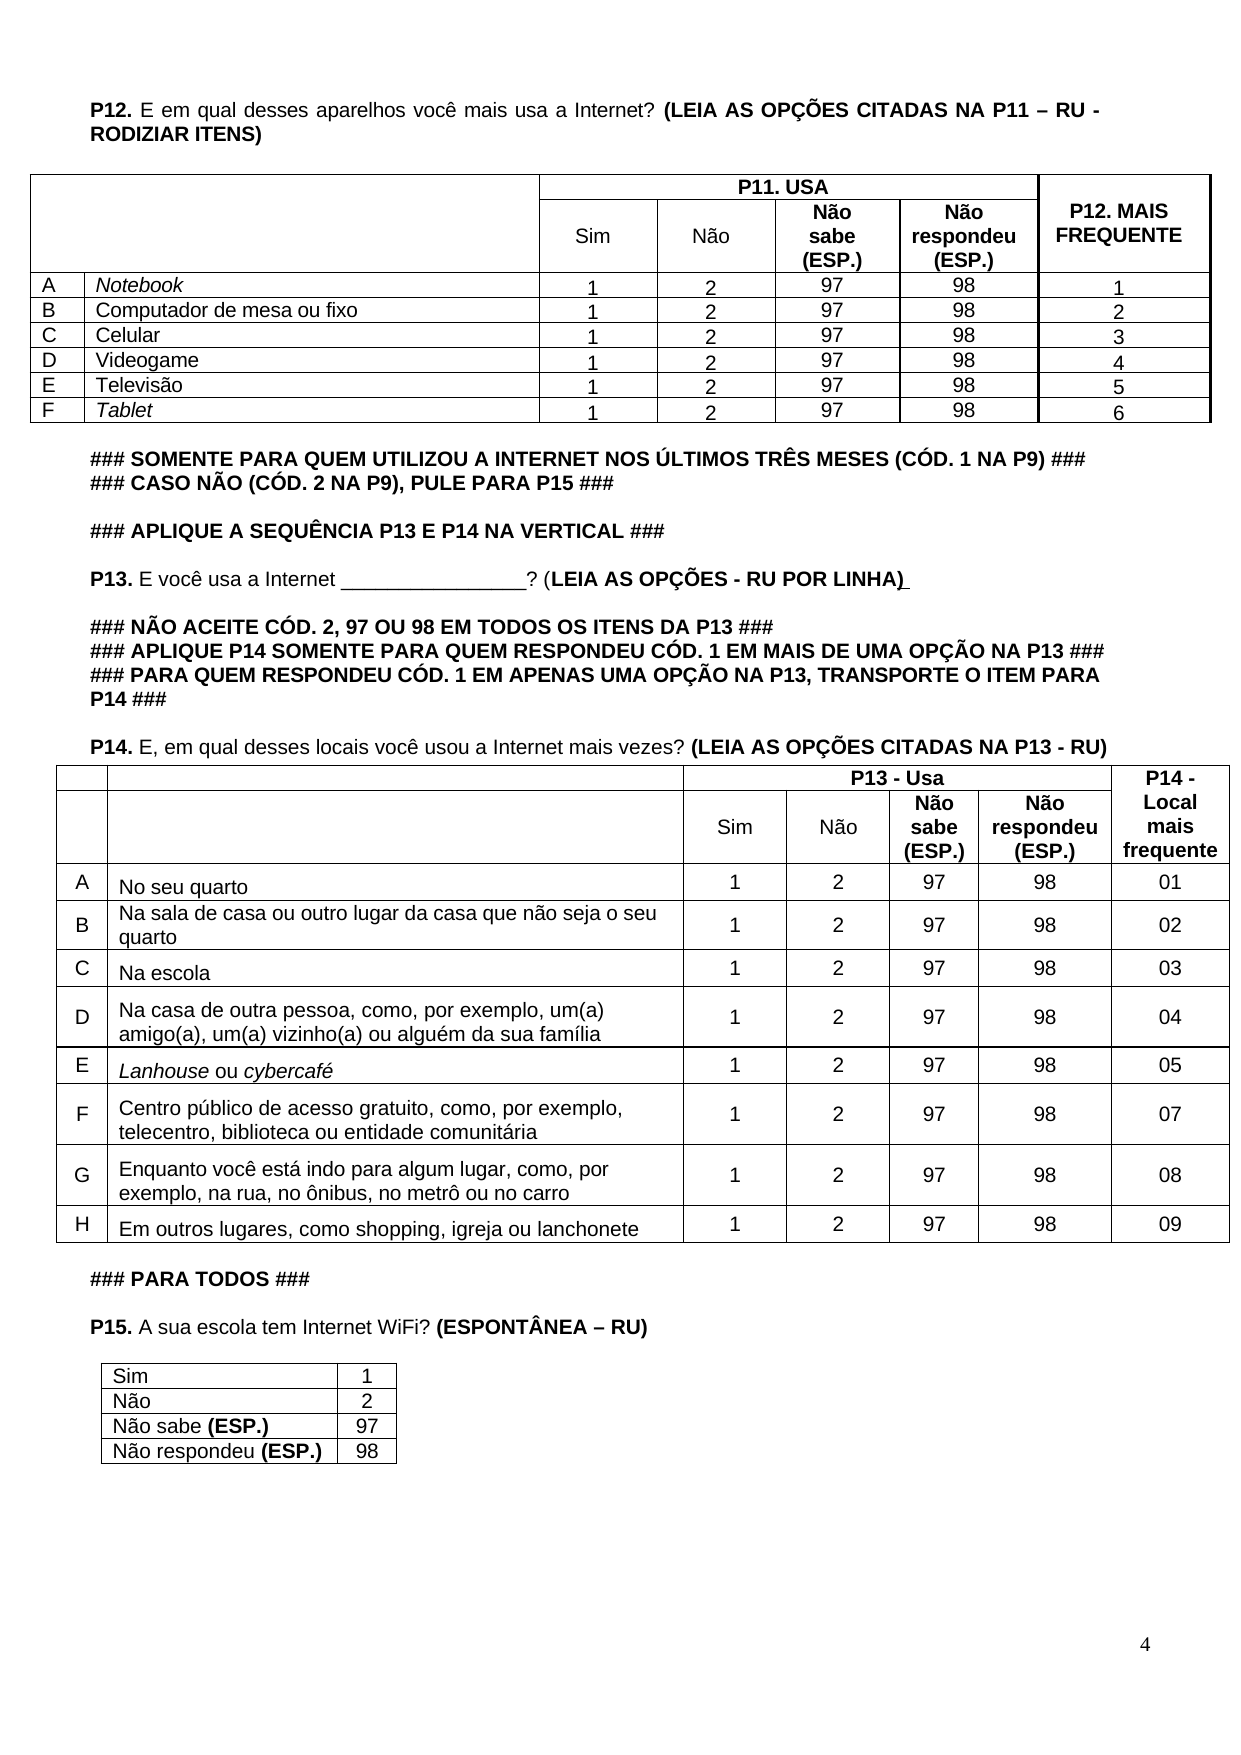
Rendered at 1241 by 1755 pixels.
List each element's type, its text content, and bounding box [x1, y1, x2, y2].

table_cell Não sabe (ESP.) [890, 791, 978, 862]
table_cell 07 [1112, 1084, 1229, 1144]
table_header [31, 175, 539, 272]
table_cell Em outros lugares, como shopping, igreja ou lanchonete [108, 1206, 683, 1242]
text ### SOMENTE PARA QUEM UTILIZOU A INTERNET NOS ÚLTIMOS TRÊS MESES (CÓD. 1 NA P9) ### [90, 447, 1150, 471]
table_cell A [31, 273, 84, 297]
table_cell 09 [1112, 1206, 1229, 1242]
table_cell 1 [684, 1206, 786, 1242]
table_cell A [57, 864, 107, 899]
table_cell Na escola [108, 950, 683, 986]
table_cell Enquanto você está indo para algum lugar, como, por exemplo, na rua, no ônibus, no metrô ou no carro [108, 1145, 683, 1205]
table_cell F [57, 1084, 107, 1144]
table_cell 1 [684, 1048, 786, 1083]
table_cell Não respondeu (ESP.) [979, 791, 1111, 862]
table_cell 2 [787, 1084, 889, 1144]
table_cell Sim [540, 200, 657, 272]
text P15. A sua escola tem Internet WiFi? (ESPONTÂNEA – RU) [90, 1314, 1101, 1338]
table_cell Sim [684, 791, 786, 862]
text ### APLIQUE A SEQUÊNCIA P13 E P14 NA VERTICAL ### [90, 519, 1150, 543]
table_cell 03 [1112, 950, 1229, 986]
table_cell 97 [338, 1414, 396, 1437]
table_cell 1 [540, 323, 657, 347]
table_cell 1 [540, 398, 657, 422]
table_cell Televisão [85, 373, 539, 397]
table_cell 2 [787, 901, 889, 948]
table_cell Tablet [85, 398, 539, 422]
table_cell 97 [776, 398, 899, 422]
table_cell 97 [890, 987, 978, 1046]
table_cell 98 [901, 373, 1037, 397]
table_cell 98 [979, 1048, 1111, 1083]
table_cell 98 [338, 1439, 396, 1462]
table_cell C [31, 323, 84, 347]
table_cell 98 [979, 1206, 1111, 1242]
table_cell 2 [787, 864, 889, 899]
table_cell 2 [787, 1206, 889, 1242]
table_cell 97 [776, 323, 899, 347]
table_cell 98 [979, 1084, 1111, 1144]
text ### CASO NÃO (CÓD. 2 NA P9), PULE PARA P15 ### [90, 471, 1150, 495]
table_cell Não [658, 200, 775, 272]
table_cell 97 [890, 950, 978, 986]
table_cell 98 [979, 864, 1111, 899]
table_cell 2 [787, 1145, 889, 1205]
table_header 1 [338, 1364, 396, 1387]
table_cell 1 [540, 348, 657, 372]
table_cell 98 [979, 901, 1111, 948]
table_cell 05 [1112, 1048, 1229, 1083]
table_cell 1 [540, 373, 657, 397]
table_cell 1 [684, 901, 786, 948]
table_cell E [31, 373, 84, 397]
table_cell 97 [890, 1145, 978, 1205]
table_header P11. USA [540, 175, 1037, 199]
text P12. E em qual desses aparelhos você mais usa a Internet? (LEIA AS OPÇÕES CITADAS NA P11 – RU - RODIZIAR ITENS) [90, 98, 1101, 146]
table_cell [108, 791, 683, 862]
table_cell 1 [1040, 273, 1209, 297]
table_cell 97 [776, 373, 899, 397]
table_cell 2 [787, 950, 889, 986]
table_cell 1 [684, 987, 786, 1046]
table_cell 98 [901, 298, 1037, 322]
table_cell 97 [890, 901, 978, 948]
table_cell 1 [540, 298, 657, 322]
table_cell D [31, 348, 84, 372]
table_cell Videogame [85, 348, 539, 372]
text P14. E, em qual desses locais você usou a Internet mais vezes? (LEIA AS OPÇÕES CITADAS NA P13 - RU) [90, 734, 1150, 758]
table_cell E [57, 1048, 107, 1083]
table_cell 2 [658, 273, 775, 297]
table_cell 1 [684, 950, 786, 986]
table_cell 02 [1112, 901, 1229, 948]
table_cell Não sabe (ESP.) [102, 1414, 337, 1437]
table_cell 2 [787, 987, 889, 1046]
table_cell 2 [338, 1389, 396, 1412]
table_cell C [57, 950, 107, 986]
table_cell Centro público de acesso gratuito, como, por exemplo, telecentro, biblioteca ou entidade comunitária [108, 1084, 683, 1144]
text ### PARA QUEM RESPONDEU CÓD. 1 EM APENAS UMA OPÇÃO NA P13, TRANSPORTE O ITEM PARA P14 ### [90, 663, 1101, 711]
table_cell 98 [901, 323, 1037, 347]
text P13. E você usa a Internet ________________? (LEIA AS OPÇÕES - RU POR LINHA) [90, 567, 1150, 591]
table_header Sim [102, 1364, 337, 1387]
table_cell 2 [658, 298, 775, 322]
table_cell 6 [1040, 398, 1209, 422]
table_cell 3 [1040, 323, 1209, 347]
table_cell 2 [787, 1048, 889, 1083]
table_cell 1 [540, 273, 657, 297]
table_cell Não respondeu (ESP.) [901, 200, 1037, 272]
table_cell 5 [1040, 373, 1209, 397]
table_cell Não [787, 791, 889, 862]
table_cell 1 [684, 864, 786, 899]
table_cell 01 [1112, 864, 1229, 899]
table_cell 04 [1112, 987, 1229, 1046]
table_cell Celular [85, 323, 539, 347]
table_cell Notebook [85, 273, 539, 297]
table_cell 97 [890, 1084, 978, 1144]
table_cell No seu quarto [108, 864, 683, 899]
table_header [57, 766, 107, 789]
table_cell 97 [890, 864, 978, 899]
text ### PARA TODOS ### [90, 1267, 1150, 1291]
table_cell 4 [1040, 348, 1209, 372]
table_cell 2 [658, 348, 775, 372]
table_cell 97 [776, 273, 899, 297]
table_cell Não respondeu (ESP.) [102, 1439, 337, 1462]
table_header P13 - Usa [684, 766, 1111, 789]
table_cell Na sala de casa ou outro lugar da casa que não seja o seu quarto [108, 901, 683, 948]
table_header P14 - Local mais frequente [1112, 766, 1229, 862]
table_cell G [57, 1145, 107, 1205]
table_cell 98 [979, 987, 1111, 1046]
table_cell B [31, 298, 84, 322]
table_cell 08 [1112, 1145, 1229, 1205]
table_cell 2 [1040, 298, 1209, 322]
text ### NÃO ACEITE CÓD. 2, 97 OU 98 EM TODOS OS ITENS DA P13 ### [90, 615, 1150, 639]
table_header [108, 766, 683, 789]
table_cell Não [102, 1389, 337, 1412]
table_header P12. MAIS FREQUENTE [1040, 175, 1209, 272]
text ### APLIQUE P14 SOMENTE PARA QUEM RESPONDEU CÓD. 1 EM MAIS DE UMA OPÇÃO NA P13 ### [90, 639, 1150, 663]
table_cell 2 [658, 398, 775, 422]
table_cell 98 [901, 398, 1037, 422]
table_cell Na casa de outra pessoa, como, por exemplo, um(a) amigo(a), um(a) vizinho(a) ou alguém da sua família [108, 987, 683, 1046]
table_cell [57, 791, 107, 862]
table_cell 98 [901, 348, 1037, 372]
table_cell 98 [979, 1145, 1111, 1205]
table_cell 2 [658, 373, 775, 397]
table_cell 1 [684, 1084, 786, 1144]
table_cell B [57, 901, 107, 948]
table_cell H [57, 1206, 107, 1242]
table_cell Não sabe (ESP.) [776, 200, 899, 272]
table_cell 97 [890, 1048, 978, 1083]
table_cell 2 [658, 323, 775, 347]
table_cell 97 [890, 1206, 978, 1242]
table_cell 1 [684, 1145, 786, 1205]
table_cell 97 [776, 348, 899, 372]
table_cell 98 [979, 950, 1111, 986]
table_cell 97 [776, 298, 899, 322]
table_cell 98 [901, 273, 1037, 297]
table_cell Computador de mesa ou fixo [85, 298, 539, 322]
table_cell F [31, 398, 84, 422]
table_cell Lanhouse ou cybercafé [108, 1048, 683, 1083]
table_cell D [57, 987, 107, 1046]
